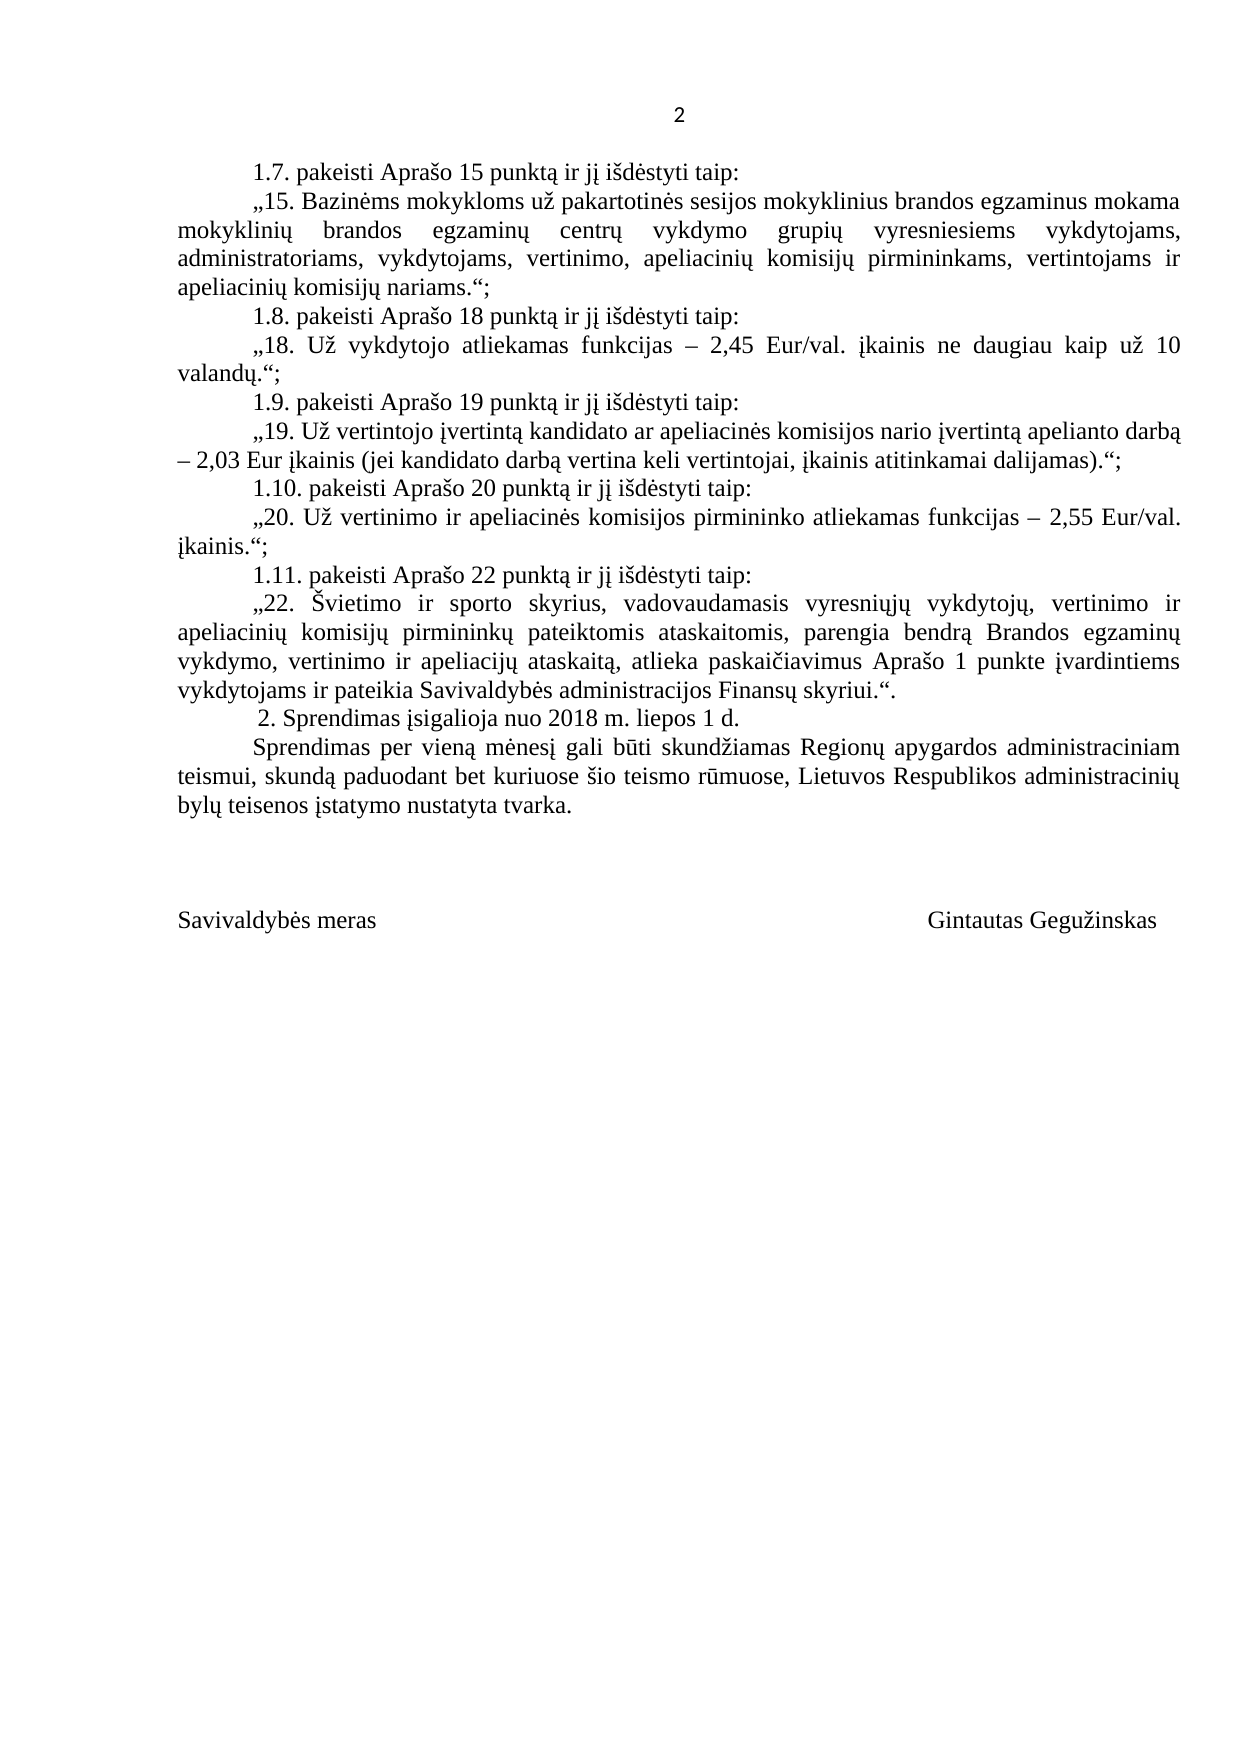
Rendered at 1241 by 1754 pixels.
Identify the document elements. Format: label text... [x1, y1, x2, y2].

text 1.8. pakeisti Aprašo 18 punktą ir jį išdėstyti taip: [177, 301, 1181, 330]
text „20. Už vertinimo ir apeliacinės komisijos pirmininko atliekamas funkcijas – 2,55 Eur/val. įkainis.“; [177, 502, 1181, 560]
text „15. Bazinėms mokykloms už pakartotinės sesijos mokyklinius brandos egzaminus mokama mokyklinių brandos egzaminų centrų vykdymo grupių vyresniesiems vykdytojams, administratoriams, vykdytojams, vertinimo, apeliacinių komisijų pirmininkams, vertintojams ir apeliacinių komisijų nariams.“; [177, 186, 1181, 301]
text Sprendimas per vieną mėnesį gali būti skundžiamas Regionų apygardos administraciniam teismui, skundą paduodant bet kuriuose šio teismo rūmuose, Lietuvos Respublikos administracinių bylų teisenos įstatymo nustatyta tvarka. [177, 732, 1181, 818]
text „22. Švietimo ir sporto skyrius, vadovaudamasis vyresniųjų vykdytojų, vertinimo ir apeliacinių komisijų pirmininkų pateiktomis ataskaitomis, parengia bendrą Brandos egzaminų vykdymo, vertinimo ir apeliacijų ataskaitą, atlieka paskaičiavimus Aprašo 1 punkte įvardintiems vykdytojams ir pateikia Savivaldybės administracijos Finansų skyriui.“. [177, 588, 1181, 703]
text 1.9. pakeisti Aprašo 19 punktą ir jį išdėstyti taip: [177, 387, 1181, 416]
text „18. Už vykdytojo atliekamas funkcijas – 2,45 Eur/val. įkainis ne daugiau kaip už 10 valandų.“; [177, 330, 1181, 387]
text 1.11. pakeisti Aprašo 22 punktą ir jį išdėstyti taip: [177, 560, 1181, 588]
text 2. Sprendimas įsigalioja nuo 2018 m. liepos 1 d. [177, 703, 1181, 732]
text Savivaldybės meras Gintautas Gegužinskas [177, 905, 1181, 933]
text 1.10. pakeisti Aprašo 20 punktą ir jį išdėstyti taip: [177, 473, 1181, 502]
text 1.7. pakeisti Aprašo 15 punktą ir jį išdėstyti taip: [177, 157, 1181, 186]
text „19. Už vertintojo įvertintą kandidato ar apeliacinės komisijos nario įvertintą apelianto darbą – 2,03 Eur įkainis (jei kandidato darbą vertina keli vertintojai, įkainis atitinkamai dalijamas).“; [177, 416, 1181, 473]
